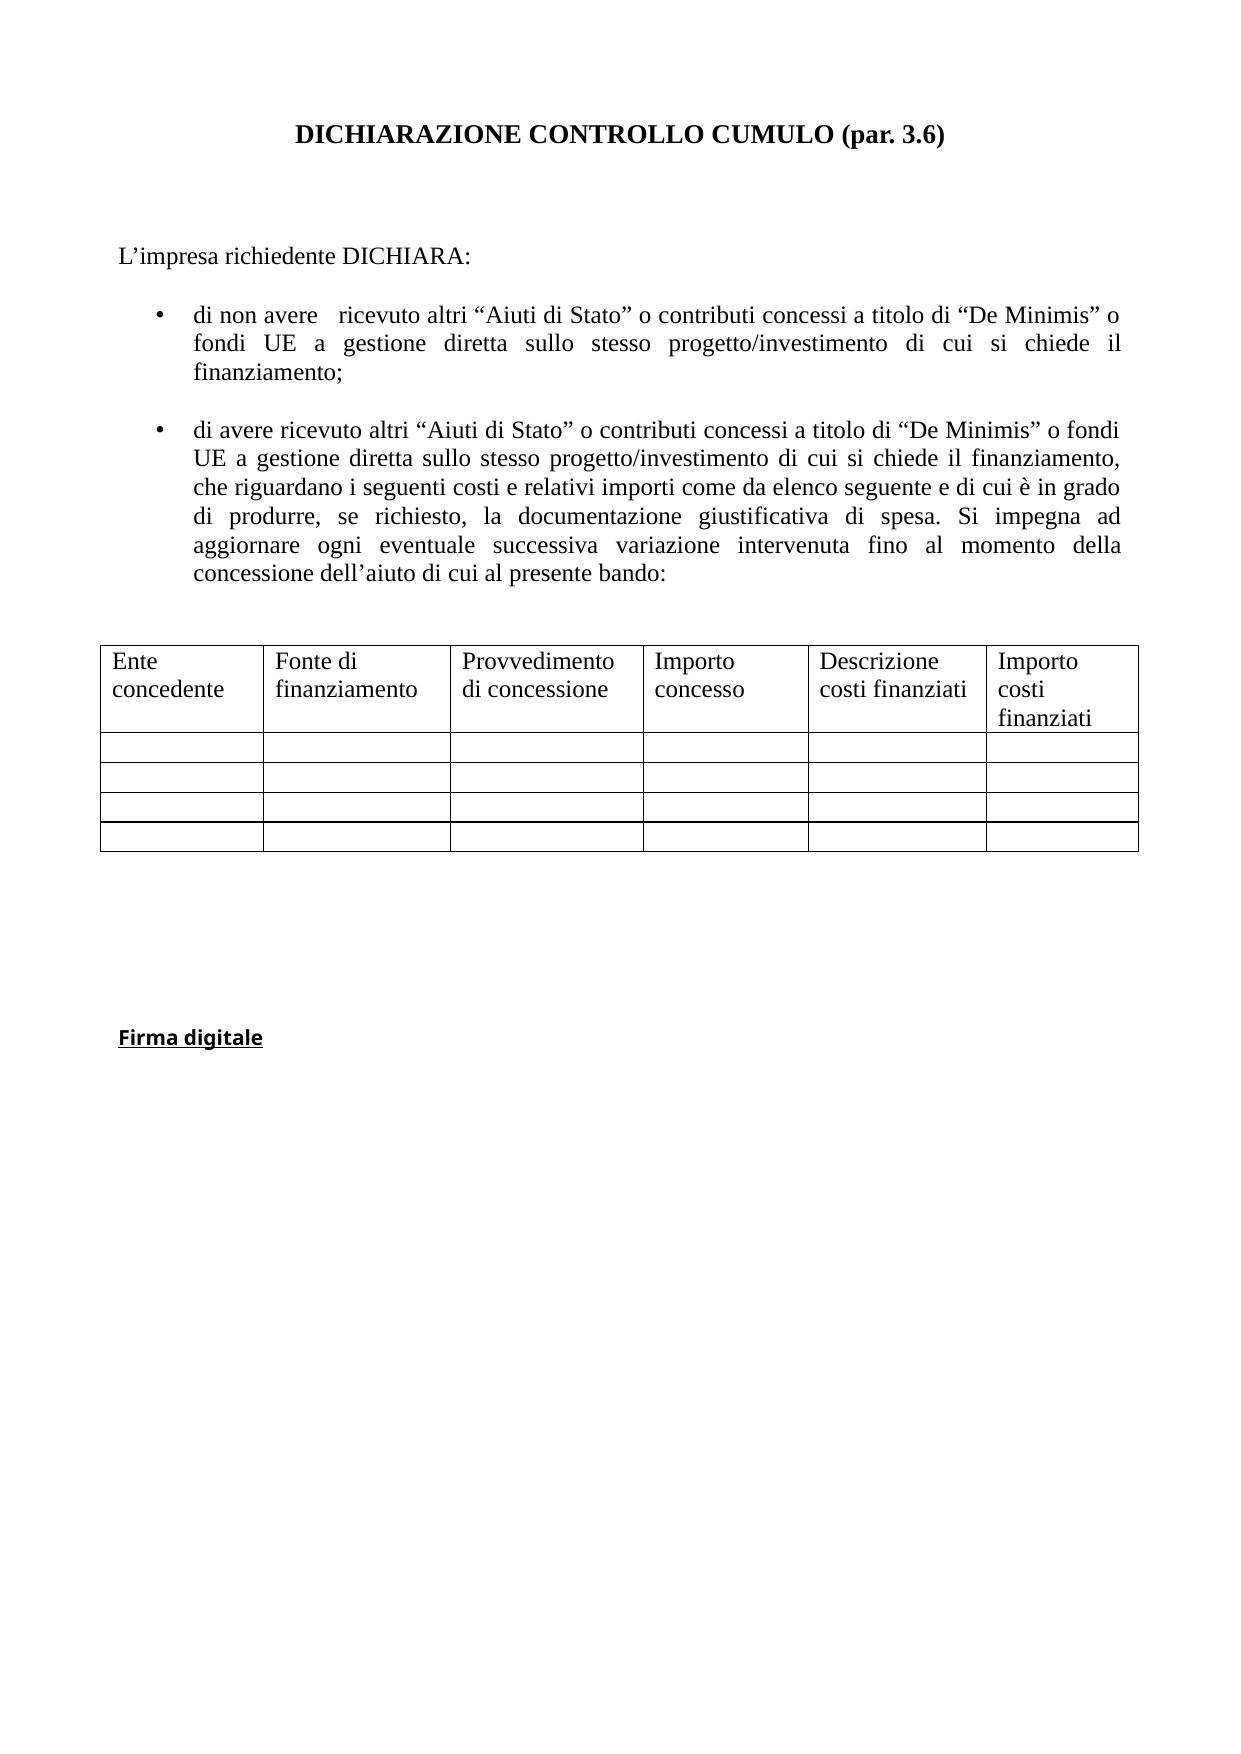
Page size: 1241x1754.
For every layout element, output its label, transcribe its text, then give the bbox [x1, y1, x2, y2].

table_header Provvedimento di concessione [451, 646, 643, 732]
table_header Importo costi finanziati [987, 646, 1138, 732]
table_cell [644, 763, 808, 792]
text Firma digitale [118, 1023, 1122, 1051]
table_header Fonte di finanziamento [264, 646, 450, 732]
table_cell [987, 763, 1138, 792]
table_cell [809, 763, 986, 792]
table_cell [264, 823, 450, 851]
list di avere ricevuto altri “Aiuti di Stato” o contributi concessi a titolo di “De Minimis” o fondi UE a gestione diretta sullo stesso progetto/investimento di cui si chiede il finanziamento, che riguardano i seguenti costi e relativi importi come da elenco seguente e di cui è in grado di produrre, se richiesto, la documentazione giustificativa di spesa. Si impegna ad aggiornare ogni eventuale successiva variazione intervenuta fino al momento della concessione dell’aiuto di cui al presente bando: [156, 415, 1122, 587]
table_header Importo concesso [644, 646, 808, 732]
table_cell [451, 823, 643, 851]
text DICHIARAZIONE CONTROLLO CUMULO (par. 3.6) [118, 118, 1122, 149]
table_cell [644, 733, 808, 762]
table_cell [809, 823, 986, 851]
table_cell [451, 793, 643, 821]
text L’impresa richiedente DICHIARA: [118, 241, 1122, 271]
table_cell [101, 733, 263, 762]
table_header Descrizione costi finanziati [809, 646, 986, 732]
table_cell [644, 793, 808, 821]
table_cell [809, 793, 986, 821]
table_cell [987, 793, 1138, 821]
table_cell [809, 733, 986, 762]
list di non avere ricevuto altri “Aiuti di Stato” o contributi concessi a titolo di “De Minimis” o fondi UE a gestione diretta sullo stesso progetto/investimento di cui si chiede il finanziamento; [156, 300, 1122, 386]
table_cell [987, 733, 1138, 762]
table_cell [451, 763, 643, 792]
table_cell [987, 823, 1138, 851]
table_cell [101, 793, 263, 821]
table_cell [451, 733, 643, 762]
table_cell [644, 823, 808, 851]
table_cell [101, 823, 263, 851]
table_header Ente concedente [101, 646, 263, 732]
table_cell [264, 733, 450, 762]
table_cell [264, 763, 450, 792]
table_cell [101, 763, 263, 792]
table_cell [264, 793, 450, 821]
